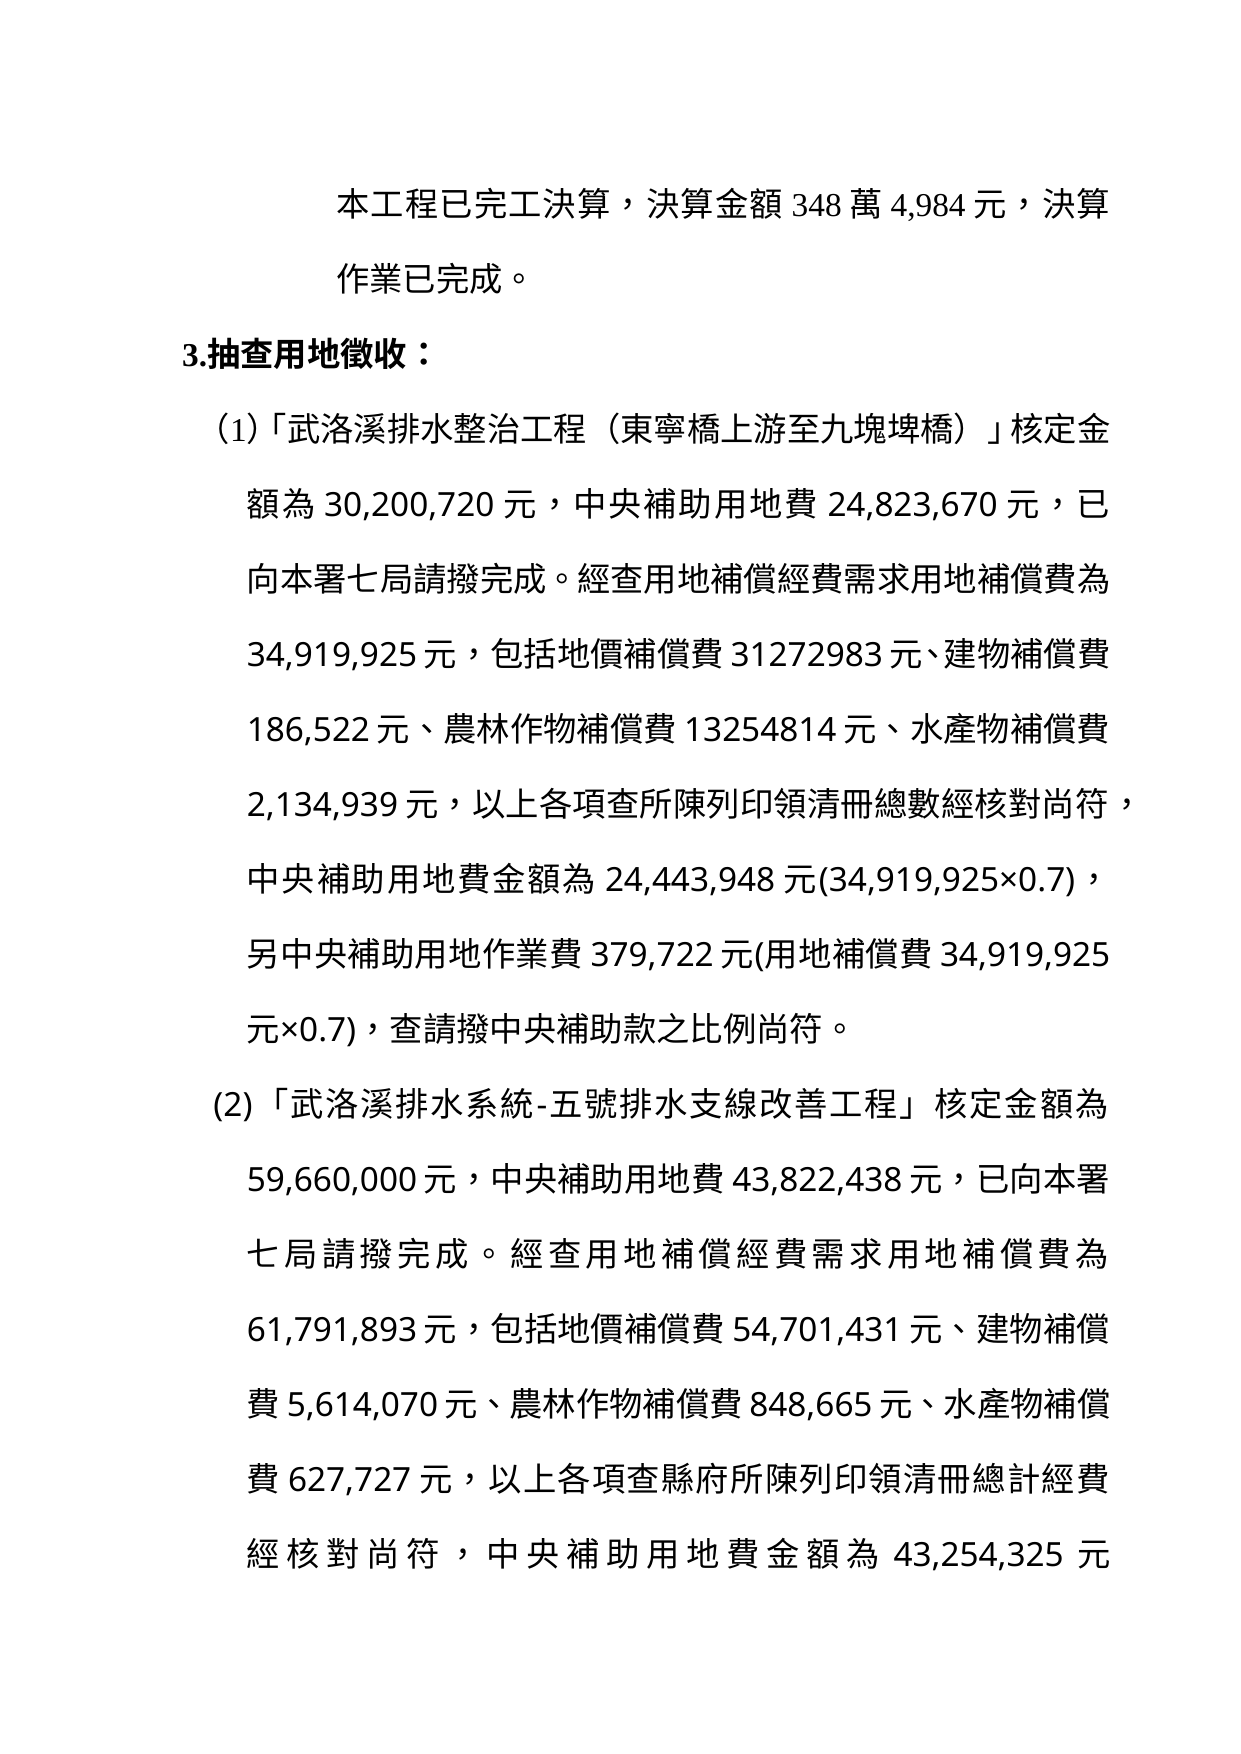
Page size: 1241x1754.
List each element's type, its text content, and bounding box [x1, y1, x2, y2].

text （1）「武洛溪排水整治工程（東寧橋上游至九塊埤橋）」核定金額為30,200,720元，中央補助用地費24,823,670元，已向本署七局請撥完成。經查用地補償經費需求用地補償費為34,919,925元，包括地價補償費31272983元、建物補償費186,522元、農林作物補償費13254814元、水產物補償費2,134,939元，以上各項查所陳列印領清冊總數經核對尚符，中央補助用地費金額為24,443,948元(34,919,925×0.7)，另中央補助用地作業費379,722元(用地補償費34,919,925元×0.7)，查請撥中央補助款之比例尚符。 [130, 389, 1110, 1064]
text (2)「武洛溪排水系統-五號排水支線改善工程」核定金額為59,660,000元，中央補助用地費43,822,438元，已向本署七局請撥完成。經查用地補償經費需求用地補償費為61,791,893元，包括地價補償費54,701,431元、建物補償費5,614,070元、農林作物補償費848,665元、水產物補償費627,727元，以上各項查縣府所陳列印領清冊總計經費經核對尚符，中央補助用地費金額為43,254,325元(61,791,893×0.7)，另中央補助用地作業費568,113元(用地補償費811,590元×0.7)，查請撥中央補助款之比例尚符。 [130, 1064, 1110, 1589]
text 本件應急工程核定補助經費450萬元，工程發包經費為358萬9,762元，本署第七河川局已核撥348萬4,984元，該府已全數撥付廠商工程款318萬5,000元，本工程已完工決算，決算金額348萬4,984元，決算作業已完成。 [336, 164, 1110, 314]
text 3.抽查用地徵收： [130, 314, 1110, 389]
